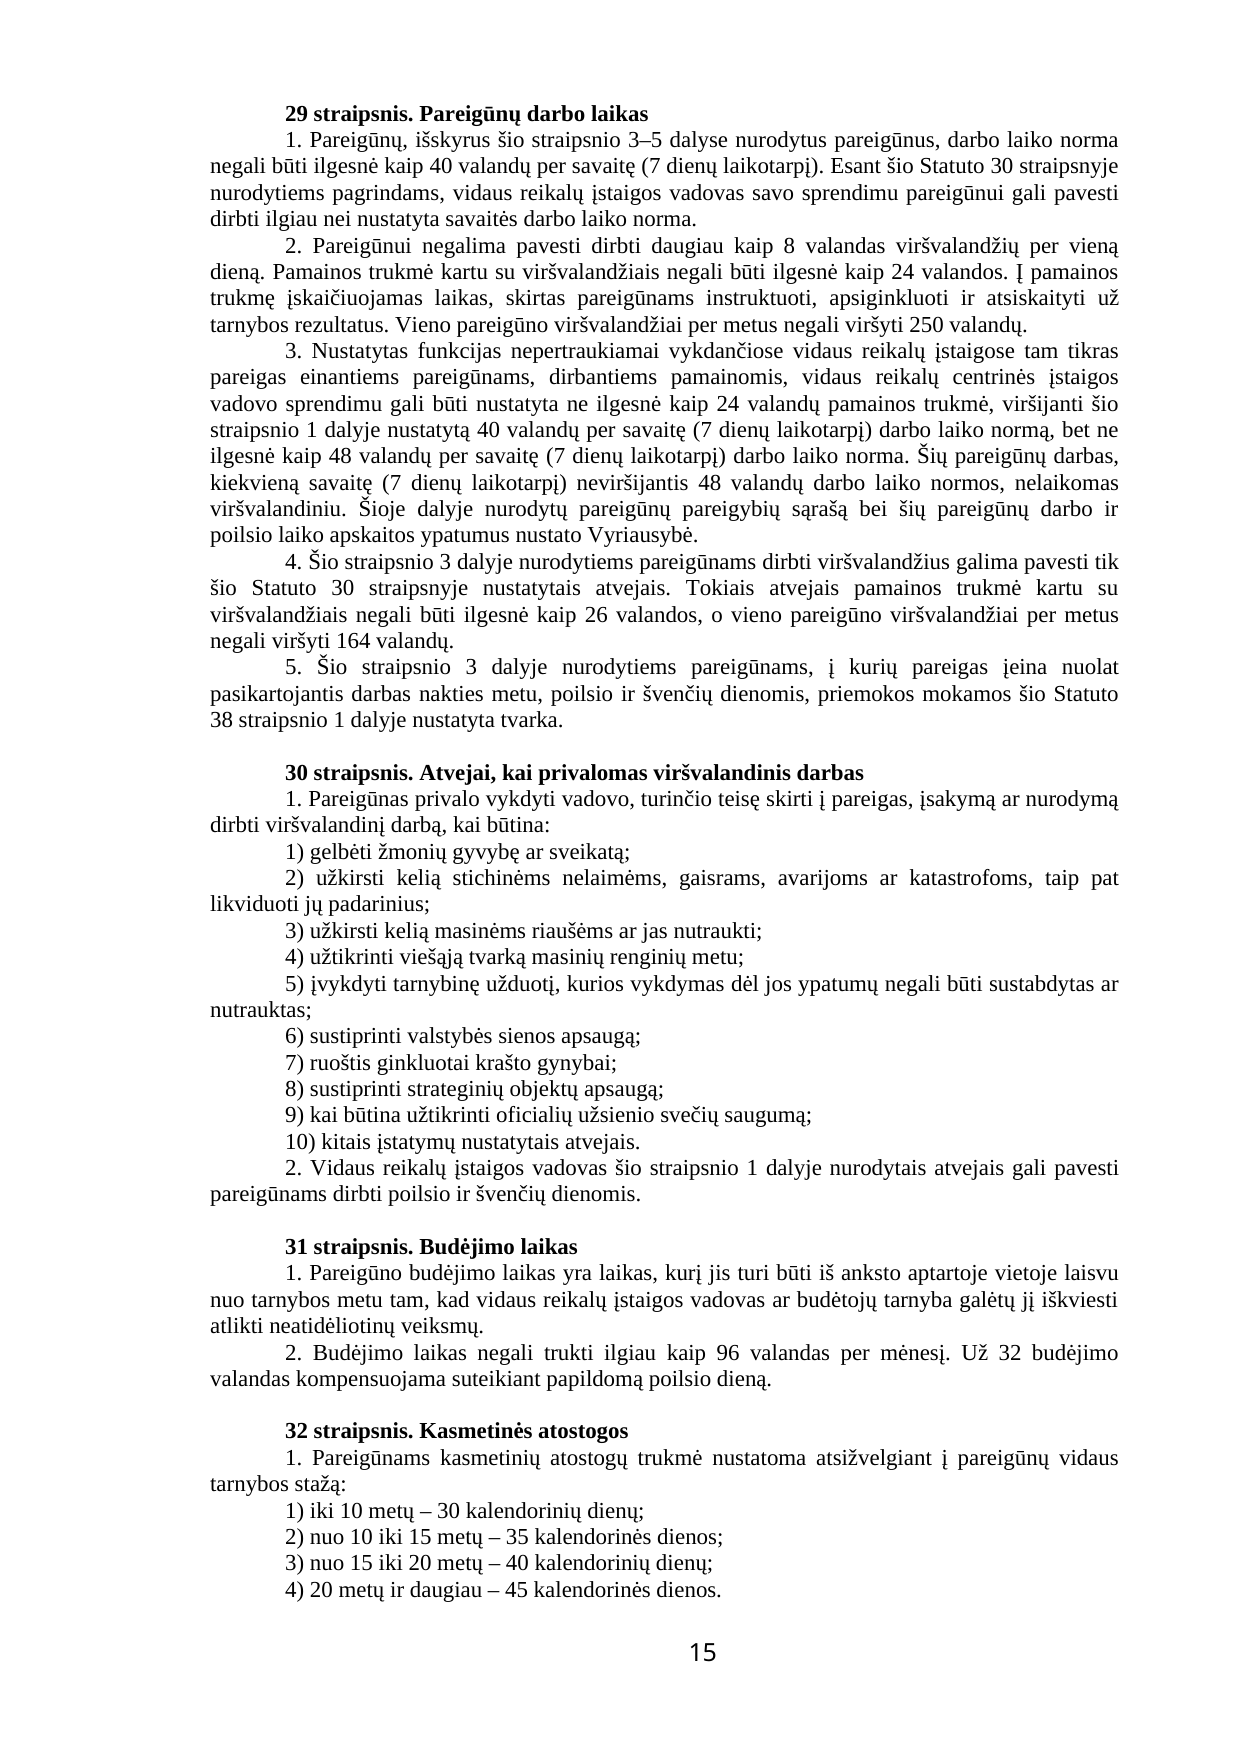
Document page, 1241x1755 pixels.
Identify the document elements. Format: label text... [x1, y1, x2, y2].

text 29 straipsnis. Pareigūnų darbo laikas [210, 100, 1120, 126]
text 5. Šio straipsnio 3 dalyje nurodytiems pareigūnams, į kurių pareigas įeina nuolat pasikartojantis darbas nakties metu, poilsio ir švenčių dienomis, priemokos mokamos šio Statuto 38 straipsnio 1 dalyje nustatyta tvarka. [210, 653, 1120, 732]
text 2) užkirsti kelią stichinėms nelaimėms, gaisrams, avarijoms ar katastrofoms, taip pat likviduoti jų padarinius; [210, 864, 1120, 917]
text 6) sustiprinti valstybės sienos apsaugą; [210, 1022, 1120, 1049]
text 1. Pareigūnų, išskyrus šio straipsnio 3–5 dalyse nurodytus pareigūnus, darbo laiko norma negali būti ilgesnė kaip 40 valandų per savaitę (7 dienų laikotarpį). Esant šio Statuto 30 straipsnyje nurodytiems pagrindams, vidaus reikalų įstaigos vadovas savo sprendimu pareigūnui gali pavesti dirbti ilgiau nei nustatyta savaitės darbo laiko norma. [210, 126, 1120, 232]
text 8) sustiprinti strateginių objektų apsaugą; [210, 1075, 1120, 1101]
text 1) iki 10 metų – 30 kalendorinių dienų; [210, 1497, 1120, 1523]
text 1. Pareigūnas privalo vykdyti vadovo, turinčio teisę skirti į pareigas, įsakymą ar nurodymą dirbti viršvalandinį darbą, kai būtina: [210, 785, 1120, 838]
text 4) 20 metų ir daugiau – 45 kalendorinės dienos. [210, 1576, 1120, 1602]
text 1. Pareigūno budėjimo laikas yra laikas, kurį jis turi būti iš anksto aptartoje vietoje laisvu nuo tarnybos metu tam, kad vidaus reikalų įstaigos vadovas ar budėtojų tarnyba galėtų jį iškviesti atlikti neatidėliotinų veiksmų. [210, 1259, 1120, 1338]
text 31 straipsnis. Budėjimo laikas [210, 1233, 1120, 1259]
text 2. Budėjimo laikas negali trukti ilgiau kaip 96 valandas per mėnesį. Už 32 budėjimo valandas kompensuojama suteikiant papildomą poilsio dieną. [210, 1338, 1120, 1391]
text 30 straipsnis. Atvejai, kai privalomas viršvalandinis darbas [210, 759, 1120, 785]
text 3) užkirsti kelią masinėms riaušėms ar jas nutraukti; [210, 917, 1120, 943]
text 1) gelbėti žmonių gyvybę ar sveikatą; [210, 838, 1120, 864]
text 5) įvykdyti tarnybinę užduotį, kurios vykdymas dėl jos ypatumų negali būti sustabdytas ar nutrauktas; [210, 969, 1120, 1022]
text 4) užtikrinti viešąją tvarką masinių renginių metu; [210, 943, 1120, 969]
text 3) nuo 15 iki 20 metų – 40 kalendorinių dienų; [210, 1549, 1120, 1576]
text 4. Šio straipsnio 3 dalyje nurodytiems pareigūnams dirbti viršvalandžius galima pavesti tik šio Statuto 30 straipsnyje nustatytais atvejais. Tokiais atvejais pamainos trukmė kartu su viršvalandžiais negali būti ilgesnė kaip 26 valandos, o vieno pareigūno viršvalandžiai per metus negali viršyti 164 valandų. [210, 548, 1120, 653]
text 1. Pareigūnams kasmetinių atostogų trukmė nustatoma atsižvelgiant į pareigūnų vidaus tarnybos stažą: [210, 1444, 1120, 1497]
text 10) kitais įstatymų nustatytais atvejais. [210, 1128, 1120, 1154]
text 3. Nustatytas funkcijas nepertraukiamai vykdančiose vidaus reikalų įstaigose tam tikras pareigas einantiems pareigūnams, dirbantiems pamainomis, vidaus reikalų centrinės įstaigos vadovo sprendimu gali būti nustatyta ne ilgesnė kaip 24 valandų pamainos trukmė, viršijanti šio straipsnio 1 dalyje nustatytą 40 valandų per savaitę (7 dienų laikotarpį) darbo laiko normą, bet ne ilgesnė kaip 48 valandų per savaitę (7 dienų laikotarpį) darbo laiko norma. Šių pareigūnų darbas, kiekvieną savaitę (7 dienų laikotarpį) neviršijantis 48 valandų darbo laiko normos, nelaikomas viršvalandiniu. Šioje dalyje nurodytų pareigūnų pareigybių sąrašą bei šių pareigūnų darbo ir poilsio laiko apskaitos ypatumus nustato Vyriausybė. [210, 337, 1120, 548]
text 2) nuo 10 iki 15 metų – 35 kalendorinės dienos; [210, 1523, 1120, 1549]
text 7) ruoštis ginkluotai krašto gynybai; [210, 1049, 1120, 1075]
text 9) kai būtina užtikrinti oficialių užsienio svečių saugumą; [210, 1101, 1120, 1128]
text 2. Vidaus reikalų įstaigos vadovas šio straipsnio 1 dalyje nurodytais atvejais gali pavesti pareigūnams dirbti poilsio ir švenčių dienomis. [210, 1154, 1120, 1207]
text 32 straipsnis. Kasmetinės atostogos [210, 1418, 1120, 1444]
text 2. Pareigūnui negalima pavesti dirbti daugiau kaip 8 valandas viršvalandžių per vieną dieną. Pamainos trukmė kartu su viršvalandžiais negali būti ilgesnė kaip 24 valandos. Į pamainos trukmę įskaičiuojamas laikas, skirtas pareigūnams instruktuoti, apsiginkluoti ir atsiskaityti už tarnybos rezultatus. Vieno pareigūno viršvalandžiai per metus negali viršyti 250 valandų. [210, 232, 1120, 337]
